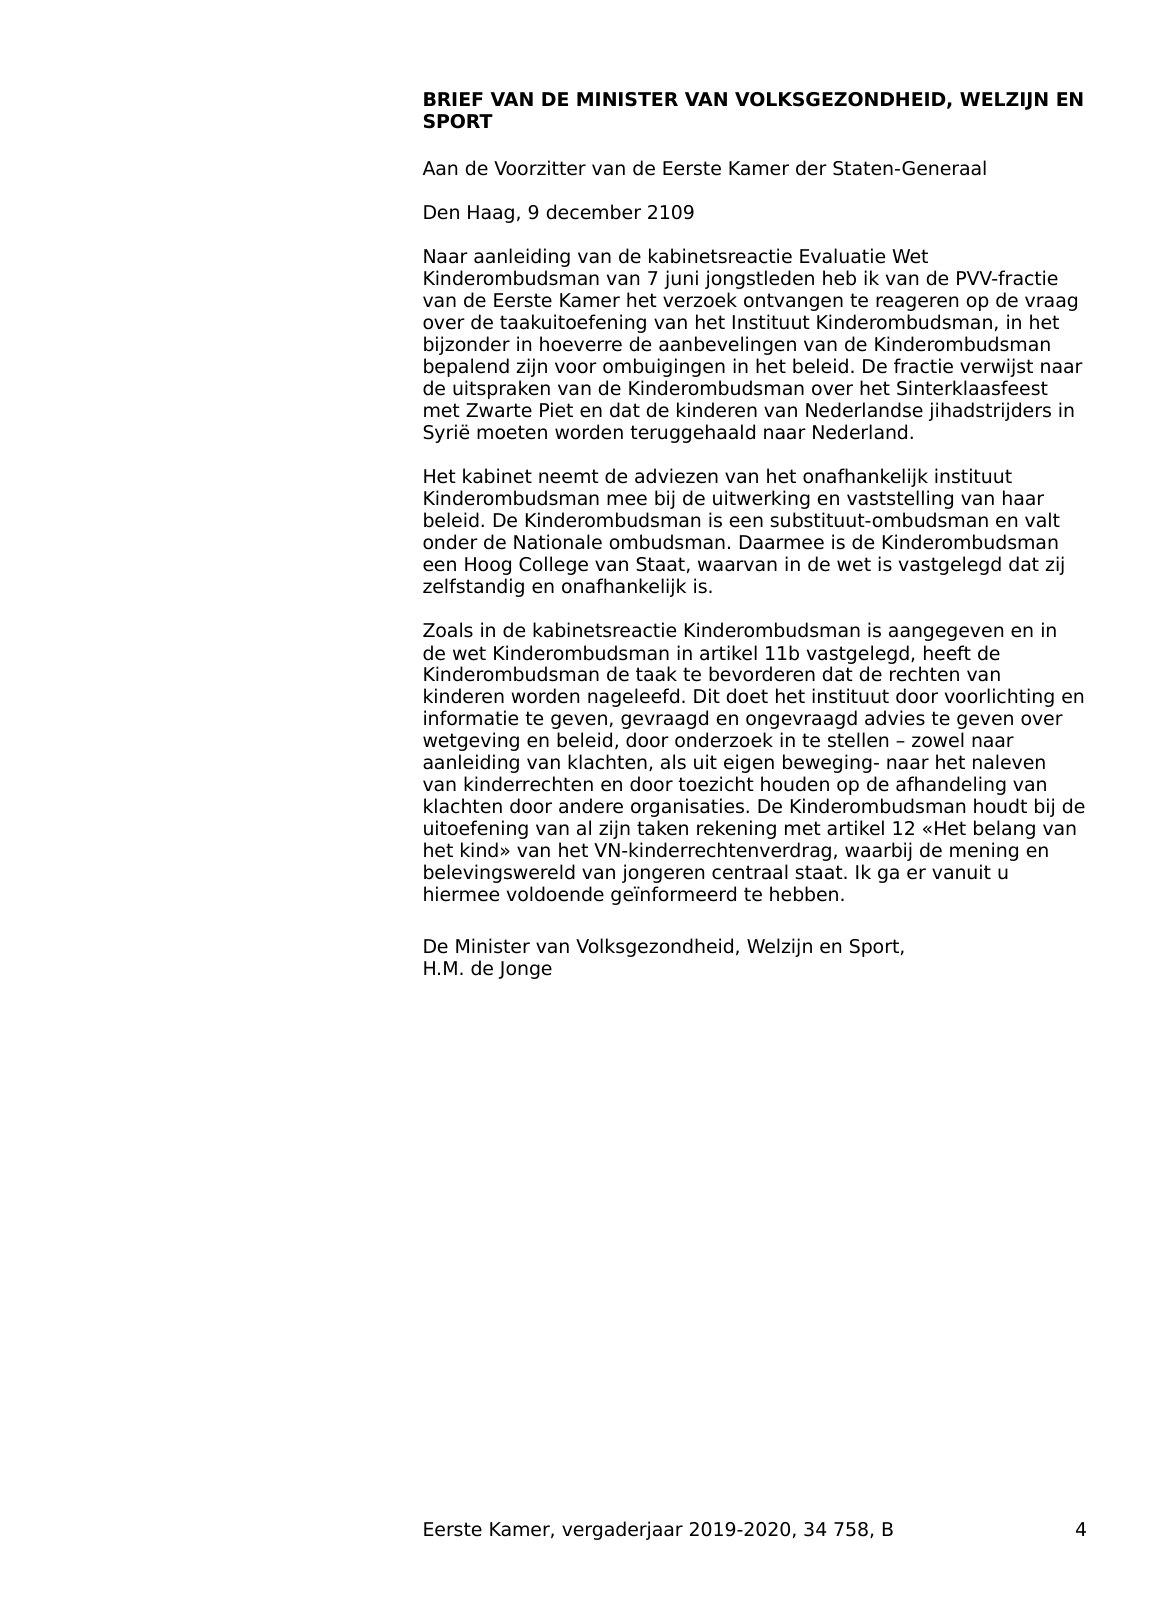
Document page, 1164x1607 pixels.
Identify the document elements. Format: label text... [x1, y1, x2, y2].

text Het kabinet neemt de adviezen van het onafhankelijk instituut Kinderombudsman mee bij de uitwerking en vaststelling van haar beleid. De Kinderombudsman is een substituut-ombudsman en valt onder de Nationale ombudsman. Daarmee is de Kinderombudsman een Hoog College van Staat, waarvan in de wet is vastgelegd dat zij zelfstandig en onafhankelijk is. [422, 466, 1087, 598]
text Naar aanleiding van de kabinetsreactie Evaluatie Wet Kinderombudsman van 7 juni jongstleden heb ik van de PVV-fractie van de Eerste Kamer het verzoek ontvangen te reageren op de vraag over de taakuitoefening van het Instituut Kinderombudsman, in het bijzonder in hoeverre de aanbevelingen van de Kinderombudsman bepalend zijn voor ombuigingen in het beleid. De fractie verwijst naar de uitspraken van de Kinderombudsman over het Sinterklaasfeest met Zwarte Piet en dat de kinderen van Nederlandse jihadstrijders in Syrië moeten worden teruggehaald naar Nederland. [422, 246, 1087, 444]
text De Minister van Volksgezondheid, Welzijn en Sport, H.M. de Jonge [422, 936, 1087, 980]
text Aan de Voorzitter van de Eerste Kamer der Staten-Generaal [422, 158, 1087, 180]
text Zoals in de kabinetsreactie Kinderombudsman is aangegeven en in de wet Kinderombudsman in artikel 11b vastgelegd, heeft de Kinderombudsman de taak te bevorderen dat de rechten van kinderen worden nageleefd. Dit doet het instituut door voorlichting en informatie te geven, gevraagd en ongevraagd advies te geven over wetgeving en beleid, door onderzoek in te stellen – zowel naar aanleiding van klachten, als uit eigen beweging- naar het naleven van kinderrechten en door toezicht houden op de afhandeling van klachten door andere organisaties. De Kinderombudsman houdt bij de uitoefening van al zijn taken rekening met artikel 12 «Het belang van het kind» van het VN-kinderrechtenverdrag, waarbij de mening en belevingswereld van jongeren centraal staat. Ik ga er vanuit u hiermee voldoende geïnformeerd te hebben. [422, 620, 1087, 906]
subtitle BRIEF VAN DE MINISTER VAN VOLKSGEZONDHEID, WELZIJN EN SPORT [422, 89, 1087, 133]
text Den Haag, 9 december 2109 [422, 202, 1087, 224]
